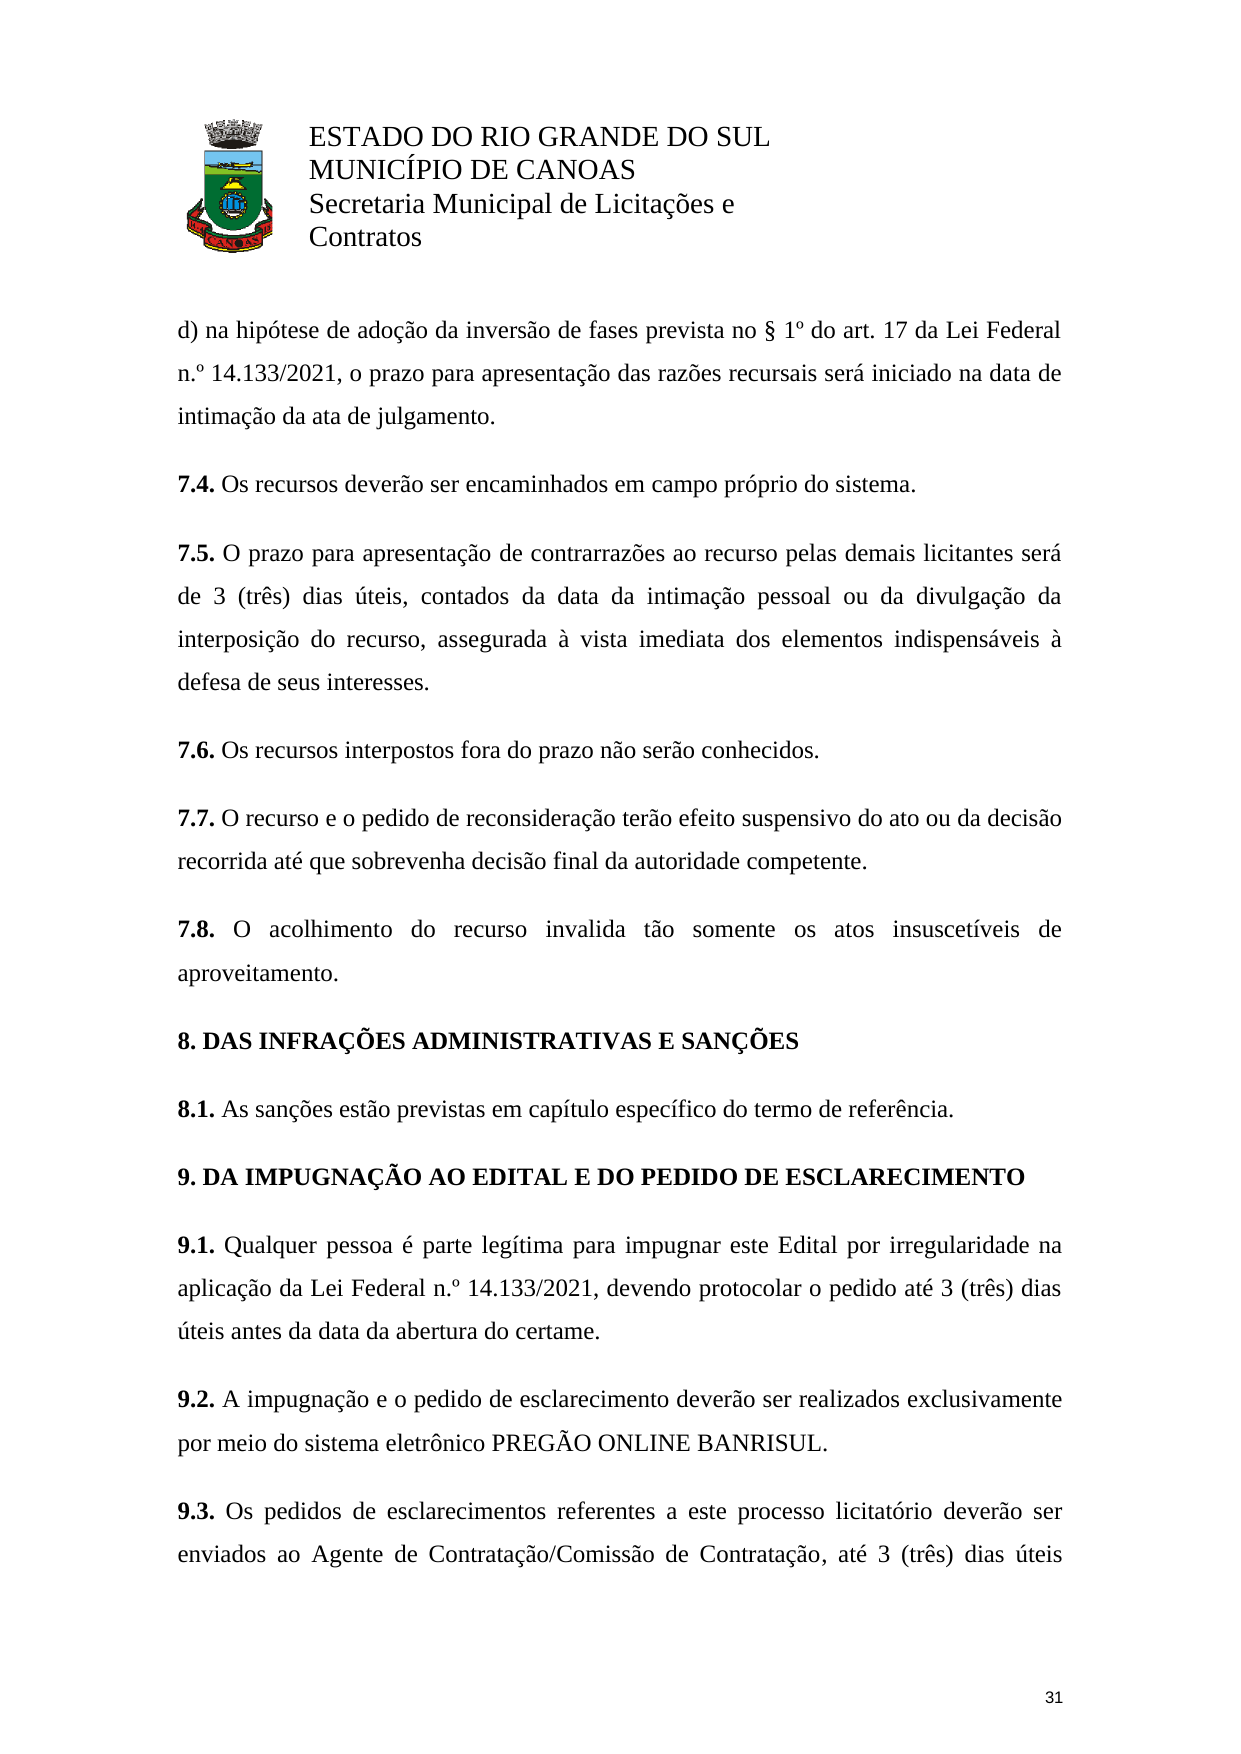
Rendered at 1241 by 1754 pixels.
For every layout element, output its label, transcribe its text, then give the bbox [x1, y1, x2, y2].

text 8. DAS INFRAÇÕES ADMINISTRATIVAS E SANÇÕES [177, 1026, 1063, 1054]
text d) na hipótese de adoção da inversão de fases prevista no § 1º do art. 17 da Lei Federal n.º 14.133/2021, o prazo para apresentação das razões recursais será iniciado na data de intimação da ata de julgamento. [177, 315, 1063, 430]
text 9. DA IMPUGNAÇÃO AO EDITAL E DO PEDIDO DE ESCLARECIMENTO [177, 1162, 1063, 1191]
text 9.3. Os pedidos de esclarecimentos referentes a este processo licitatório deverão ser enviados ao Agente de Contratação/Comissão de Contratação, até 3 (três) dias úteis [177, 1496, 1063, 1568]
text 8.1. As sanções estão previstas em capítulo específico do termo de referência. [177, 1094, 1063, 1123]
text 7.4. Os recursos deverão ser encaminhados em campo próprio do sistema. [177, 469, 1063, 498]
text 9.2. A impugnação e o pedido de esclarecimento deverão ser realizados exclusivamente por meio do sistema eletrônico PREGÃO ONLINE BANRISUL. [177, 1384, 1063, 1456]
text 7.8. O acolhimento do recurso invalida tão somente os atos insuscetíveis de aproveitamento. [177, 914, 1063, 986]
text 7.6. Os recursos interpostos fora do prazo não serão conhecidos. [177, 735, 1063, 764]
text 9.1. Qualquer pessoa é parte legítima para impugnar este Edital por irregularidade na aplicação da Lei Federal n.º 14.133/2021, devendo protocolar o pedido até 3 (três) dias úteis antes da data da abertura do certame. [177, 1230, 1063, 1345]
text 7.5. O prazo para apresentação de contrarrazões ao recurso pelas demais licitantes será de 3 (três) dias úteis, contados da data da intimação pessoal ou da divulgação da interposição do recurso, assegurada à vista imediata dos elementos indispensáveis à defesa de seus interesses. [177, 538, 1063, 696]
text 7.7. O recurso e o pedido de reconsideração terão efeito suspensivo do ato ou da decisão recorrida até que sobrevenha decisão final da autoridade competente. [177, 803, 1063, 875]
picture [186, 119, 273, 253]
